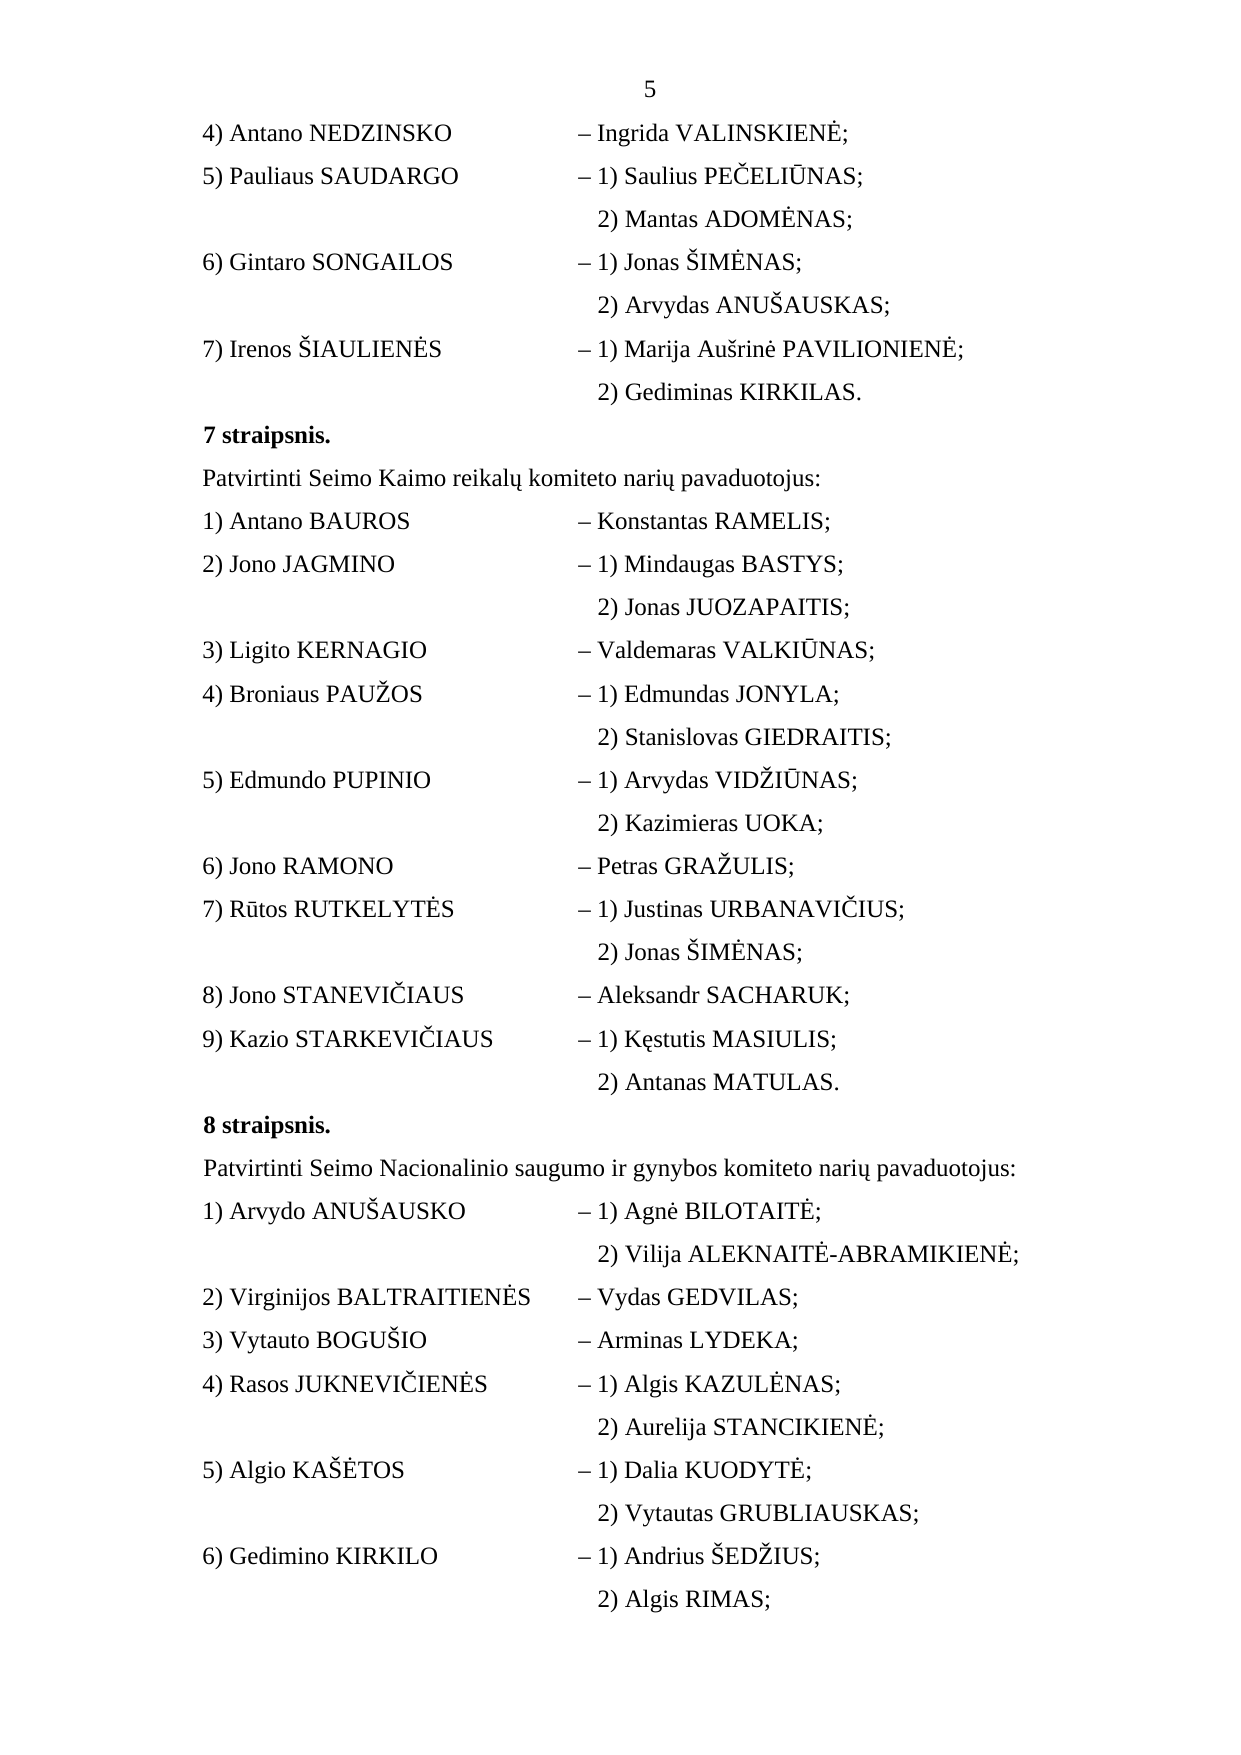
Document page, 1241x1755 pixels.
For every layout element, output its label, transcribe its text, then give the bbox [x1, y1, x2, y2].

text 2) Arvydas ANUŠAUSKAS; [128, 291, 1152, 319]
text 7) Irenos ŠIAULIENĖS – 1) Marija Aušrinė PAVILIONIENĖ; [128, 334, 1152, 362]
text 9) Kazio STARKEVIČIAUS – 1) Kęstutis MASIULIS; [128, 1024, 1152, 1052]
text 1) Antano BAUROS – Konstantas RAMELIS; [128, 506, 1152, 535]
text 2) Jonas ŠIMĖNAS; [128, 937, 1152, 966]
text 2) Vytautas GRUBLIAUSKAS; [128, 1498, 1152, 1527]
text 6) Gedimino KIRKILO – 1) Andrius ŠEDŽIUS; [128, 1541, 1152, 1570]
text 5) Algio KAŠĖTOS – 1) Dalia KUODYTĖ; [128, 1455, 1152, 1484]
text 4) Rasos JUKNEVIČIENĖS – 1) Algis KAZULĖNAS; [128, 1369, 1152, 1397]
text 4) Antano NEDZINSKO – Ingrida VALINSKIENĖ; [128, 118, 1152, 147]
text 6) Gintaro SONGAILOS – 1) Jonas ŠIMĖNAS; [128, 247, 1152, 276]
text Patvirtinti Seimo Kaimo reikalų komiteto narių pavaduotojus: [128, 463, 1152, 492]
text 5) Pauliaus SAUDARGO – 1) Saulius PEČELIŪNAS; [128, 161, 1152, 190]
text 2) Stanislovas GIEDRAITIS; [128, 722, 1152, 751]
text 2) Algis RIMAS; [128, 1584, 1152, 1613]
text Patvirtinti Seimo Nacionalinio saugumo ir gynybos komiteto narių pavaduotojus: [128, 1153, 1152, 1182]
text 2) Kazimieras UOKA; [128, 808, 1152, 837]
text 2) Virginijos BALTRAITIENĖS – Vydas GEDVILAS; [128, 1282, 1152, 1311]
text 7) Rūtos RUTKELYTĖS – 1) Justinas URBANAVIČIUS; [128, 894, 1152, 923]
text 3) Vytauto BOGUŠIO – Arminas LYDEKA; [128, 1326, 1152, 1354]
text 8) Jono STANEVIČIAUS – Aleksandr SACHARUK; [128, 981, 1152, 1009]
text 3) Ligito KERNAGIO – Valdemaras VALKIŪNAS; [128, 636, 1152, 664]
text 2) Aurelija STANCIKIENĖ; [503, 1412, 1152, 1441]
text 2) Gediminas KIRKILAS. [128, 377, 1152, 406]
text 4) Broniaus PAUŽOS – 1) Edmundas JONYLA; [128, 679, 1152, 707]
text 2) Jono JAGMINO – 1) Mindaugas BASTYS; [128, 549, 1152, 578]
text 7 straipsnis. [128, 420, 1152, 449]
text 1) Arvydo ANUŠAUSKO – 1) Agnė BILOTAITĖ; [128, 1196, 1152, 1225]
text 5) Edmundo PUPINIO – 1) Arvydas VIDŽIŪNAS; [128, 765, 1152, 794]
text 6) Jono RAMONO – Petras GRAŽULIS; [128, 851, 1152, 880]
text 8 straipsnis. [128, 1110, 1152, 1139]
text 2) Mantas ADOMĖNAS; [128, 204, 1152, 233]
text 2) Antanas MATULAS. [128, 1067, 1152, 1096]
text 2) Jonas JUOZAPAITIS; [128, 592, 1152, 621]
text 2) Vilija ALEKNAITĖ-ABRAMIKIENĖ; [503, 1239, 1152, 1268]
